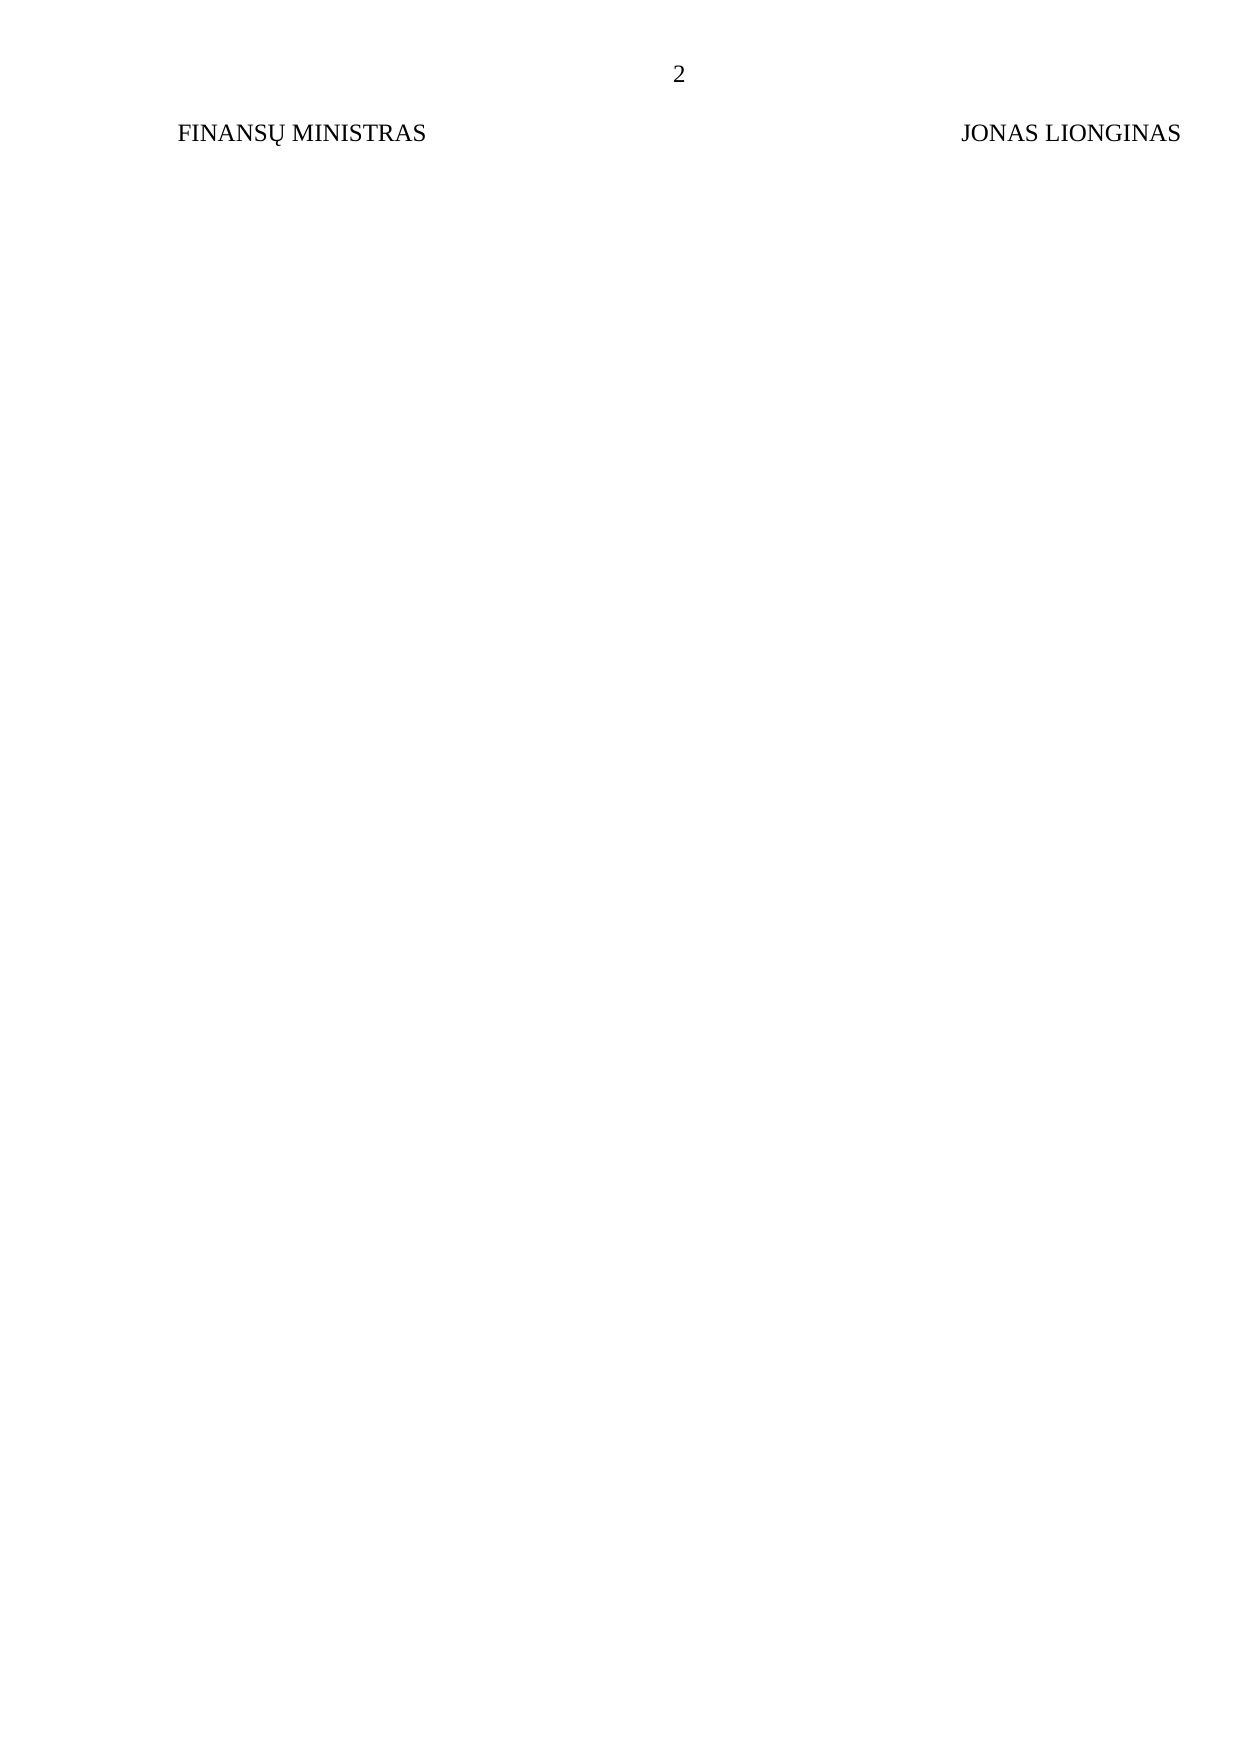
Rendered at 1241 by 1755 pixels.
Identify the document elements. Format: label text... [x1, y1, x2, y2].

text Finansų ministras Jonas Lionginas [177, 118, 1181, 147]
